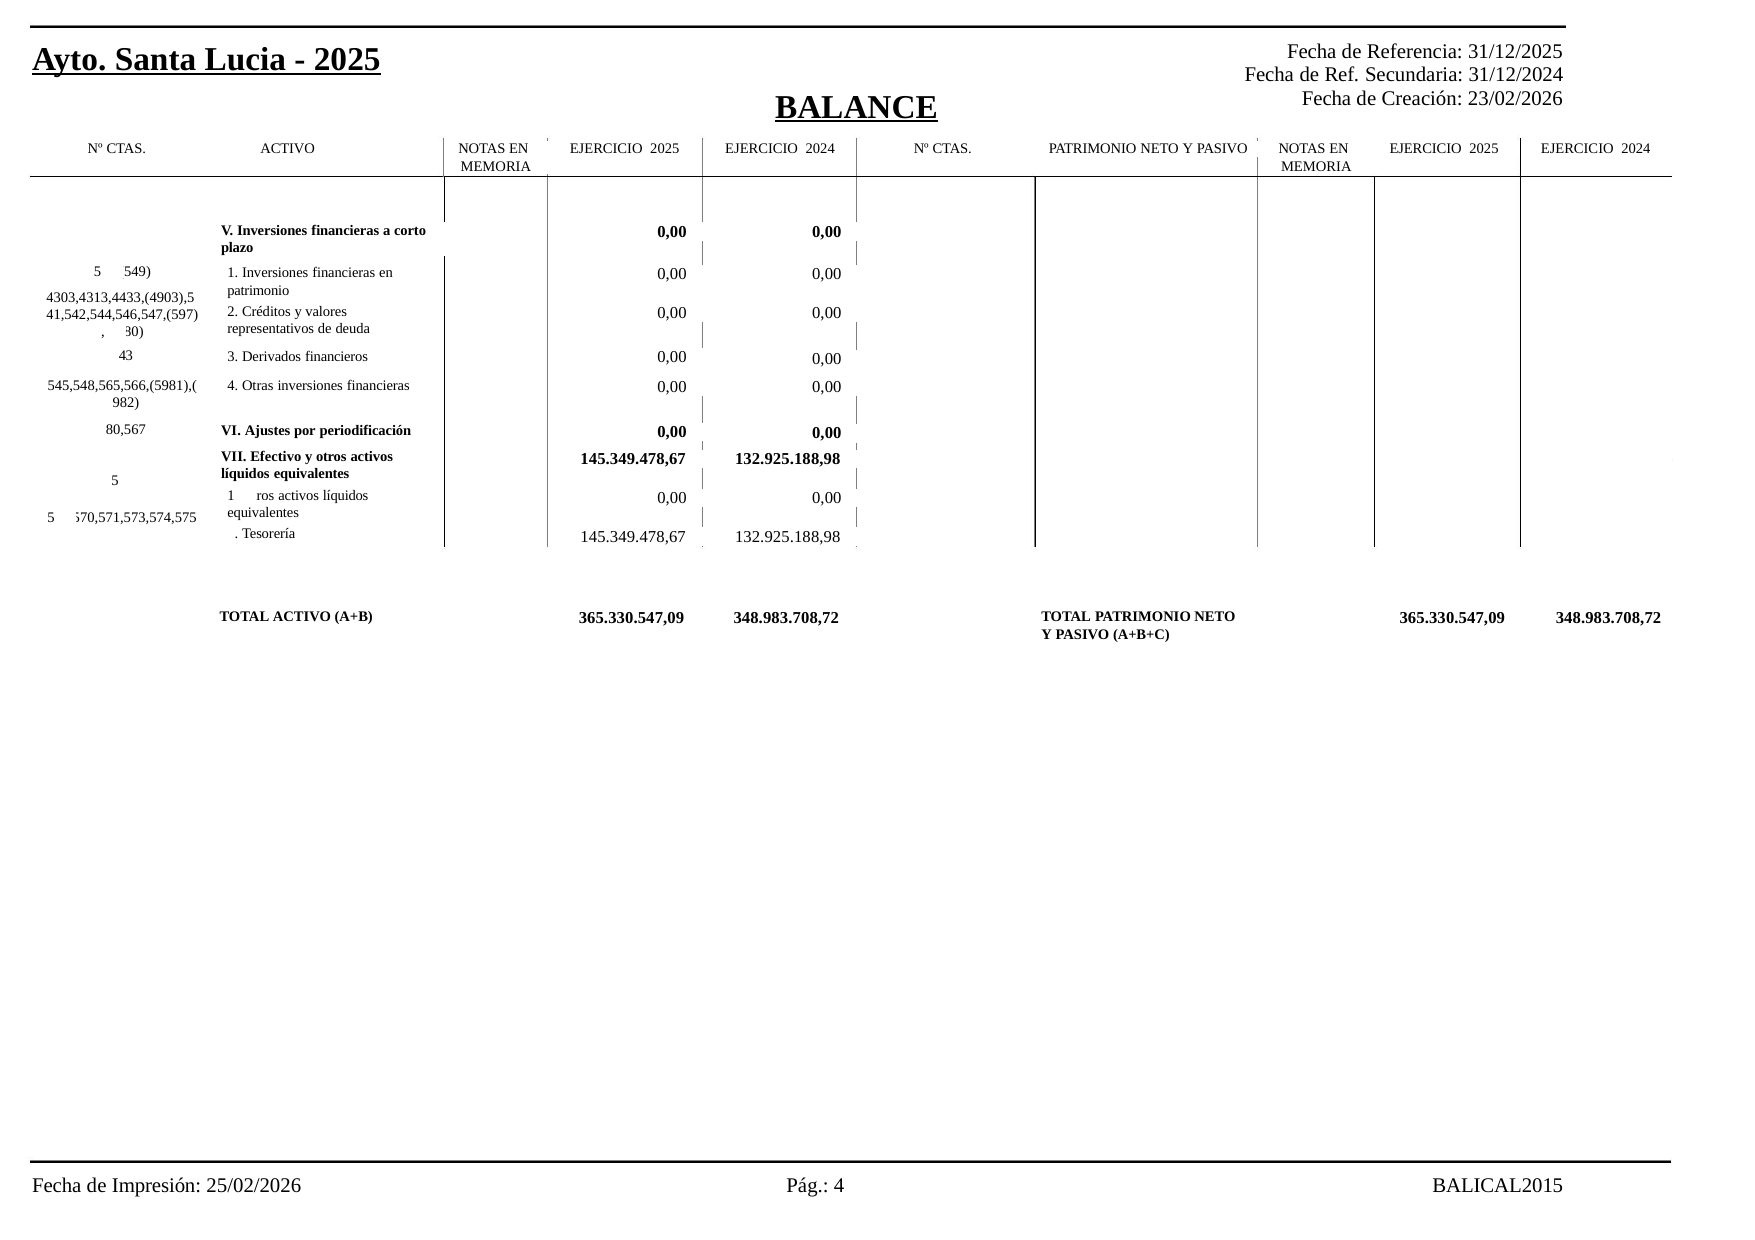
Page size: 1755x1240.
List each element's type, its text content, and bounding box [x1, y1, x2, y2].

text TOTAL PATRIMONIO NETO [1041, 609, 1264, 625]
text 1 [227, 487, 256, 503]
text V. Inversiones financieras a corto [221, 222, 453, 239]
text EJERCICIO 2024 [725, 141, 856, 157]
text BALICAL2015 [1432, 1174, 1589, 1198]
text 365.330.547,09 [1399, 609, 1530, 627]
text EJERCICIO 2024 [1541, 141, 1671, 157]
text 45,548,565,566,(5981),( [54, 377, 219, 393]
text 4 [46, 317, 53, 323]
text 132.925.188,98 [735, 450, 866, 468]
text . Otros activos líquidos [256, 487, 390, 503]
text 5 [47, 377, 54, 393]
text EJERCICIO 2025 [569, 141, 700, 157]
text 56,570,571,573,574,575 [76, 510, 218, 526]
text 0,00 [657, 378, 712, 396]
text 982) [112, 394, 219, 411]
text 0,00 [812, 378, 866, 396]
text equivalentes [227, 504, 390, 521]
text 5 [47, 510, 76, 526]
text Ayto. Santa Lucia - 2025 [32, 41, 408, 78]
text 0,00 [657, 222, 712, 241]
text plazo [221, 240, 453, 256]
text 0,00 [812, 265, 866, 283]
text 4 [46, 307, 53, 316]
text . Tesorería [234, 526, 390, 542]
text patrimonio [227, 282, 416, 298]
text 5 [111, 473, 140, 489]
text 0,00 [812, 489, 866, 507]
text 0,00 [812, 222, 866, 241]
text 2. Créditos y valores [227, 303, 392, 320]
text Y PASIVO (A+B+C) [1041, 626, 1264, 642]
text 365.330.547,09 [578, 609, 709, 627]
text 145.349.478,67 [580, 450, 711, 468]
text EJERCICIO 2025 [1389, 141, 1520, 157]
text 132.925.188,98 [735, 527, 866, 546]
text VII. Efectivo y otros activos [221, 449, 418, 465]
text 0,00 [657, 423, 712, 441]
text líquidos equivalentes [221, 466, 418, 482]
text 3. Derivados financieros [227, 348, 390, 364]
text MEMORIA [460, 158, 552, 174]
text MEMORIA [1281, 158, 1373, 174]
text (5980) [126, 324, 219, 340]
text 348.983.708,72 [1556, 609, 1686, 627]
text Pág.: 4 [786, 1174, 869, 1198]
text Nº CTAS. [87, 141, 168, 157]
text BALANCE [775, 88, 963, 125]
text NOTAS EN [458, 141, 552, 157]
text 43 [118, 347, 219, 364]
text Fecha de Creación: 23/02/2026 [1302, 87, 1588, 110]
text 4 [46, 289, 53, 299]
text 0,00 [657, 489, 712, 507]
text 0,00 [812, 424, 866, 443]
text VI. Ajustes por periodificación [221, 423, 437, 439]
text 4. Otras inversiones financieras [227, 378, 433, 394]
text 303,4313,4433,(4903),5 [53, 289, 220, 305]
text 0,00 [812, 304, 866, 322]
text representativos de deuda [227, 321, 392, 337]
text Fecha de Impresión: 25/02/2026 [32, 1174, 327, 1198]
text 40,(549) [123, 264, 220, 280]
text Fecha de Referencia: 31/12/2025 [1287, 40, 1588, 63]
text 5 [93, 264, 123, 280]
text 348.983.708,72 [733, 609, 864, 627]
text NOTAS EN [1278, 141, 1373, 157]
text Fecha de Ref. Secundaria: 31/12/2024 [1244, 63, 1588, 87]
text 145.349.478,67 [580, 527, 711, 546]
text 0,00 [657, 265, 712, 283]
text 77 [140, 473, 155, 489]
text 80,567 [106, 422, 219, 438]
text , [101, 324, 126, 340]
text ACTIVO [260, 141, 337, 157]
text 0,00 [657, 348, 712, 367]
text 0,00 [657, 304, 712, 322]
text 0,00 [812, 350, 866, 368]
text PATRIMONIO NETO Y PASIVO [1048, 141, 1277, 157]
text TOTAL ACTIVO (A+B) [219, 609, 397, 625]
text Nº CTAS. [913, 141, 994, 157]
text 1. Inversiones financieras en [227, 265, 416, 281]
text 1,542,544,546,547,(597) [53, 306, 220, 323]
